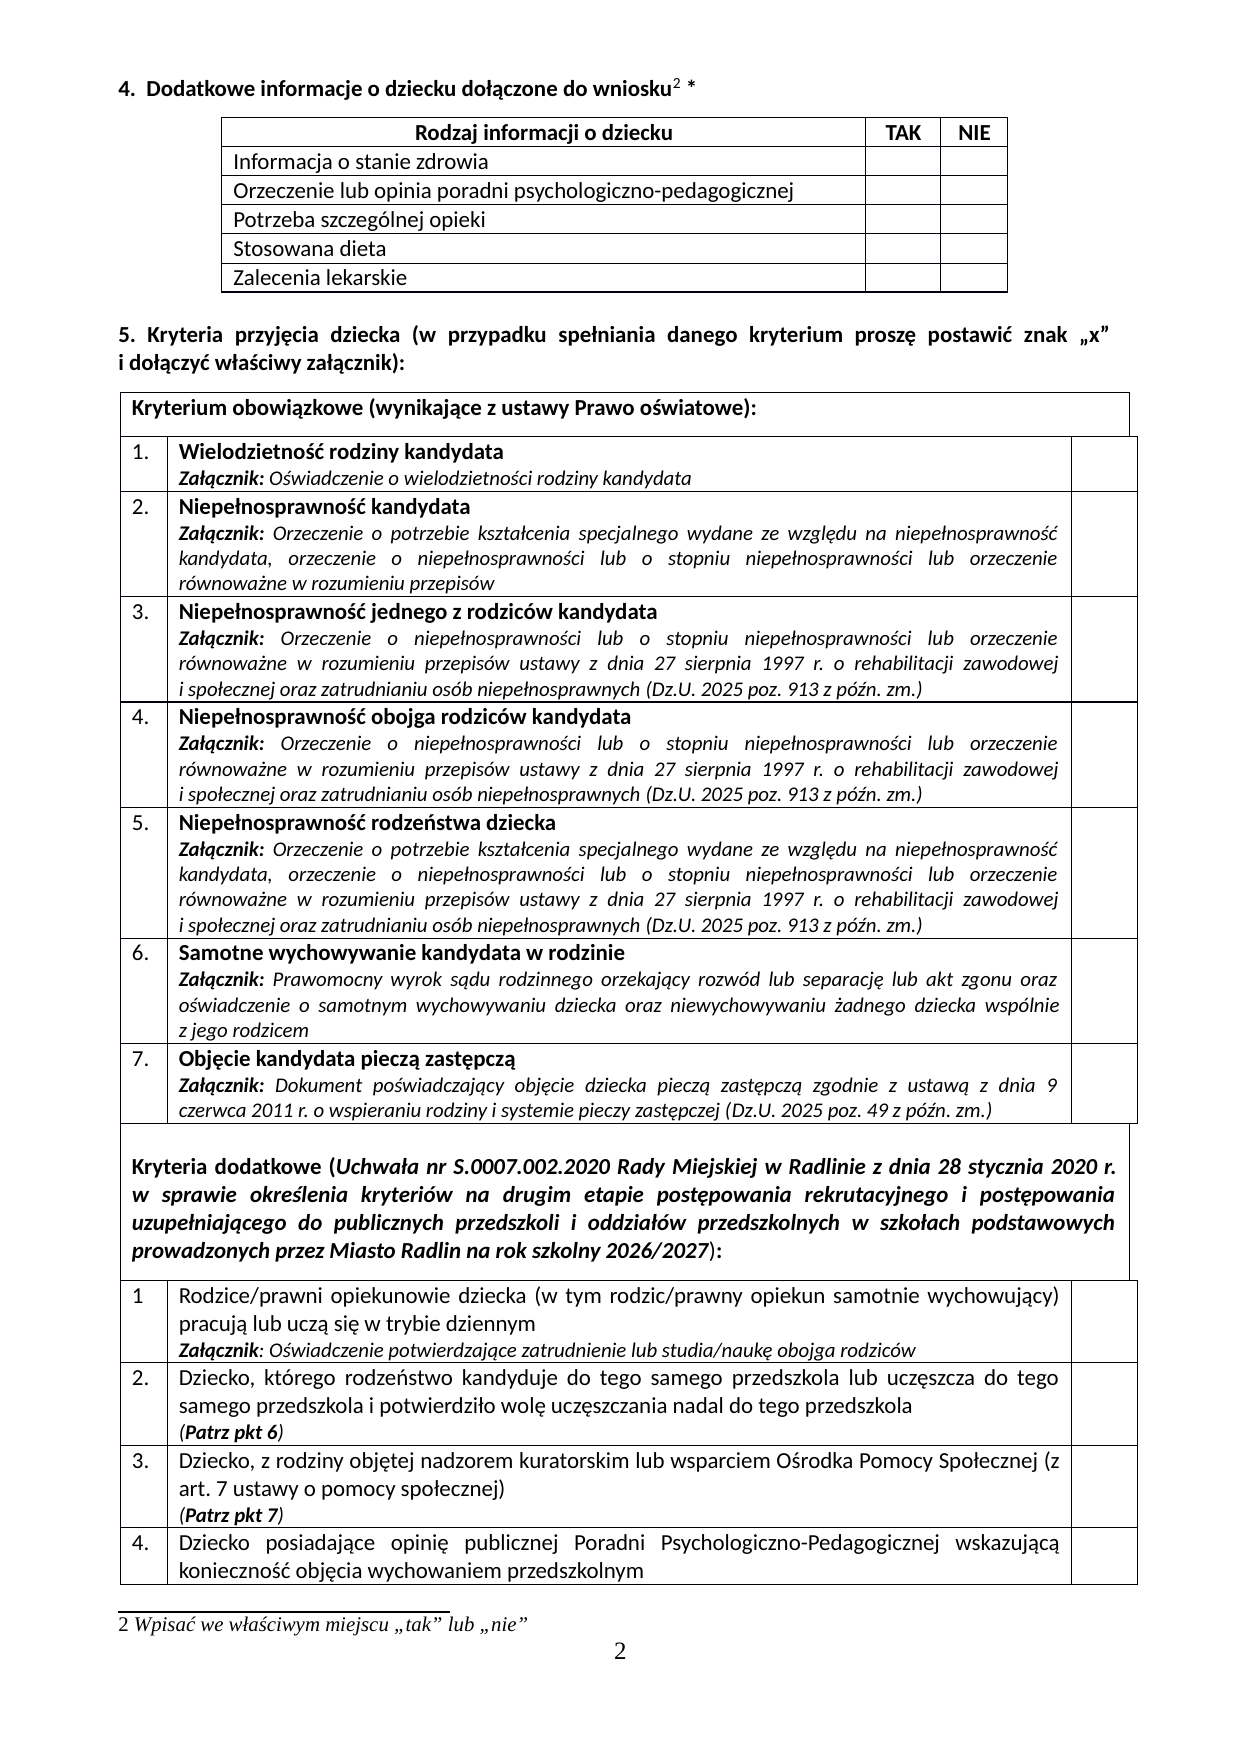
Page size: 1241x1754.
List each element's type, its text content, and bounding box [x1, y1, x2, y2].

table_cell Zalecenia lekarskie [222, 264, 865, 291]
table_cell [1072, 1281, 1137, 1362]
table_cell Rodzice/prawni opiekunowie dziecka (w tym rodzic/prawny opiekun samotnie wychowujący) pracują lub uczą się w trybie dziennym Załącznik: Oświadczenie potwierdzające zatrudnienie lub studia/naukę obojga rodziców [168, 1281, 1071, 1362]
table_cell [1072, 437, 1137, 491]
table_cell Informacja o stanie zdrowia [222, 147, 865, 175]
table_cell [866, 234, 940, 262]
table_cell Wielodzietność rodziny kandydata Załącznik: Oświadczenie o wielodzietności rodziny kandydata [168, 437, 1071, 491]
table_cell Niepełnosprawność obojga rodziców kandydata Załącznik: Orzeczenie o niepełnosprawności lub o stopniu niepełnosprawności lub orzeczenie równoważne w rozumieniu przepisów ustawy z dnia 27 sierpnia 1997 r. o rehabilitacji zawodowej i społecznej oraz zatrudnianiu osób niepełnosprawnych (Dz.U. 2025 poz. 913 z późn. zm.) [168, 703, 1071, 807]
table_cell [1072, 1446, 1137, 1527]
table_cell 3. [121, 1446, 167, 1527]
table_cell 1 [121, 1281, 167, 1362]
table_cell [1130, 1124, 1138, 1280]
table_cell Objęcie kandydata pieczą zastępczą Załącznik: Dokument poświadczający objęcie dziecka pieczą zastępczą zgodnie z ustawą z dnia 9 czerwca 2011 r. o wspieraniu rodziny i systemie pieczy zastępczej (Dz.U. 2025 poz. 49 z późn. zm.) [168, 1044, 1071, 1123]
table_cell [1072, 597, 1137, 701]
table_cell [1072, 492, 1137, 596]
list 5. Kryteria przyjęcia dziecka (w przypadku spełniania danego kryterium proszę postawić znak „x” i dołączyć właściwy załącznik): [118, 292, 1122, 377]
table_cell Dziecko, którego rodzeństwo kandyduje do tego samego przedszkola lub uczęszcza do tego samego przedszkola i potwierdziło wolę uczęszczania nadal do tego przedszkola (Patrz pkt 6) [168, 1363, 1071, 1445]
table_cell 7. [121, 1044, 167, 1123]
table_cell [1072, 1528, 1137, 1584]
table_cell Stosowana dieta [222, 234, 865, 262]
table_cell [1072, 1363, 1137, 1445]
table_header Rodzaj informacji o dziecku [222, 118, 865, 146]
table_cell [866, 147, 940, 175]
table_cell Potrzeba szczególnej opieki [222, 205, 865, 233]
table_cell [1072, 1044, 1137, 1123]
table_header TAK [866, 118, 940, 146]
table_cell [941, 264, 1007, 291]
table_cell 2. [121, 1363, 167, 1445]
table_cell [1072, 703, 1137, 807]
table_cell 4. [121, 703, 167, 807]
table_cell 1. [121, 437, 167, 491]
table_cell [941, 147, 1007, 175]
table_cell Kryteria dodatkowe (Uchwała nr S.0007.002.2020 Rady Miejskiej w Radlinie z dnia 28 stycznia 2020 r. w sprawie określenia kryteriów na drugim etapie postępowania rekrutacyjnego i postępowania uzupełniającego do publicznych przedszkoli i oddziałów przedszkolnych w szkołach podstawowych prowadzonych przez Miasto Radlin na rok szkolny 2026/2027): [121, 1124, 1129, 1280]
list 4. Dodatkowe informacje o dziecku dołączone do wniosku * [118, 74, 1122, 102]
table_cell [941, 176, 1007, 204]
table_cell Niepełnosprawność jednego z rodziców kandydata Załącznik: Orzeczenie o niepełnosprawności lub o stopniu niepełnosprawności lub orzeczenie równoważne w rozumieniu przepisów ustawy z dnia 27 sierpnia 1997 r. o rehabilitacji zawodowej i społecznej oraz zatrudnianiu osób niepełnosprawnych (Dz.U. 2025 poz. 913 z późn. zm.) [168, 597, 1071, 701]
table_header Kryterium obowiązkowe (wynikające z ustawy Prawo oświatowe): [121, 393, 1129, 436]
list Wpisać we właściwym miejscu „tak” lub „nie” [118, 1612, 1122, 1636]
table_cell [866, 176, 940, 204]
table_header NIE [941, 118, 1007, 146]
table_cell [1072, 808, 1137, 937]
table_cell 4. [121, 1528, 167, 1584]
table_cell [866, 264, 940, 291]
table_cell Dziecko, z rodziny objętej nadzorem kuratorskim lub wsparciem Ośrodka Pomocy Społecznej (z art. 7 ustawy o pomocy społecznej) (Patrz pkt 7) [168, 1446, 1071, 1527]
table_cell 5. [121, 808, 167, 937]
table_cell Niepełnosprawność kandydata Załącznik: Orzeczenie o potrzebie kształcenia specjalnego wydane ze względu na niepełnosprawność kandydata, orzeczenie o niepełnosprawności lub o stopniu niepełnosprawności lub orzeczenie równoważne w rozumieniu przepisów [168, 492, 1071, 596]
table_cell [941, 234, 1007, 262]
table_cell 6. [121, 939, 167, 1043]
table_cell [1072, 939, 1137, 1043]
table_cell [941, 205, 1007, 233]
table_cell 2. [121, 492, 167, 596]
table_cell [866, 205, 940, 233]
table_cell 3. [121, 597, 167, 701]
table_cell Niepełnosprawność rodzeństwa dziecka Załącznik: Orzeczenie o potrzebie kształcenia specjalnego wydane ze względu na niepełnosprawność kandydata, orzeczenie o niepełnosprawności lub o stopniu niepełnosprawności lub orzeczenie równoważne w rozumieniu przepisów ustawy z dnia 27 sierpnia 1997 r. o rehabilitacji zawodowej i społecznej oraz zatrudnianiu osób niepełnosprawnych (Dz.U. 2025 poz. 913 z późn. zm.) [168, 808, 1071, 937]
table_header [1130, 392, 1138, 436]
table_cell Samotne wychowywanie kandydata w rodzinie Załącznik: Prawomocny wyrok sądu rodzinnego orzekający rozwód lub separację lub akt zgonu oraz oświadczenie o samotnym wychowywaniu dziecka oraz niewychowywaniu żadnego dziecka wspólnie z jego rodzicem [168, 939, 1071, 1043]
table_cell Orzeczenie lub opinia poradni psychologiczno-pedagogicznej [222, 176, 865, 204]
table_cell Dziecko posiadające opinię publicznej Poradni Psychologiczno-Pedagogicznej wskazującą konieczność objęcia wychowaniem przedszkolnym [168, 1528, 1071, 1584]
